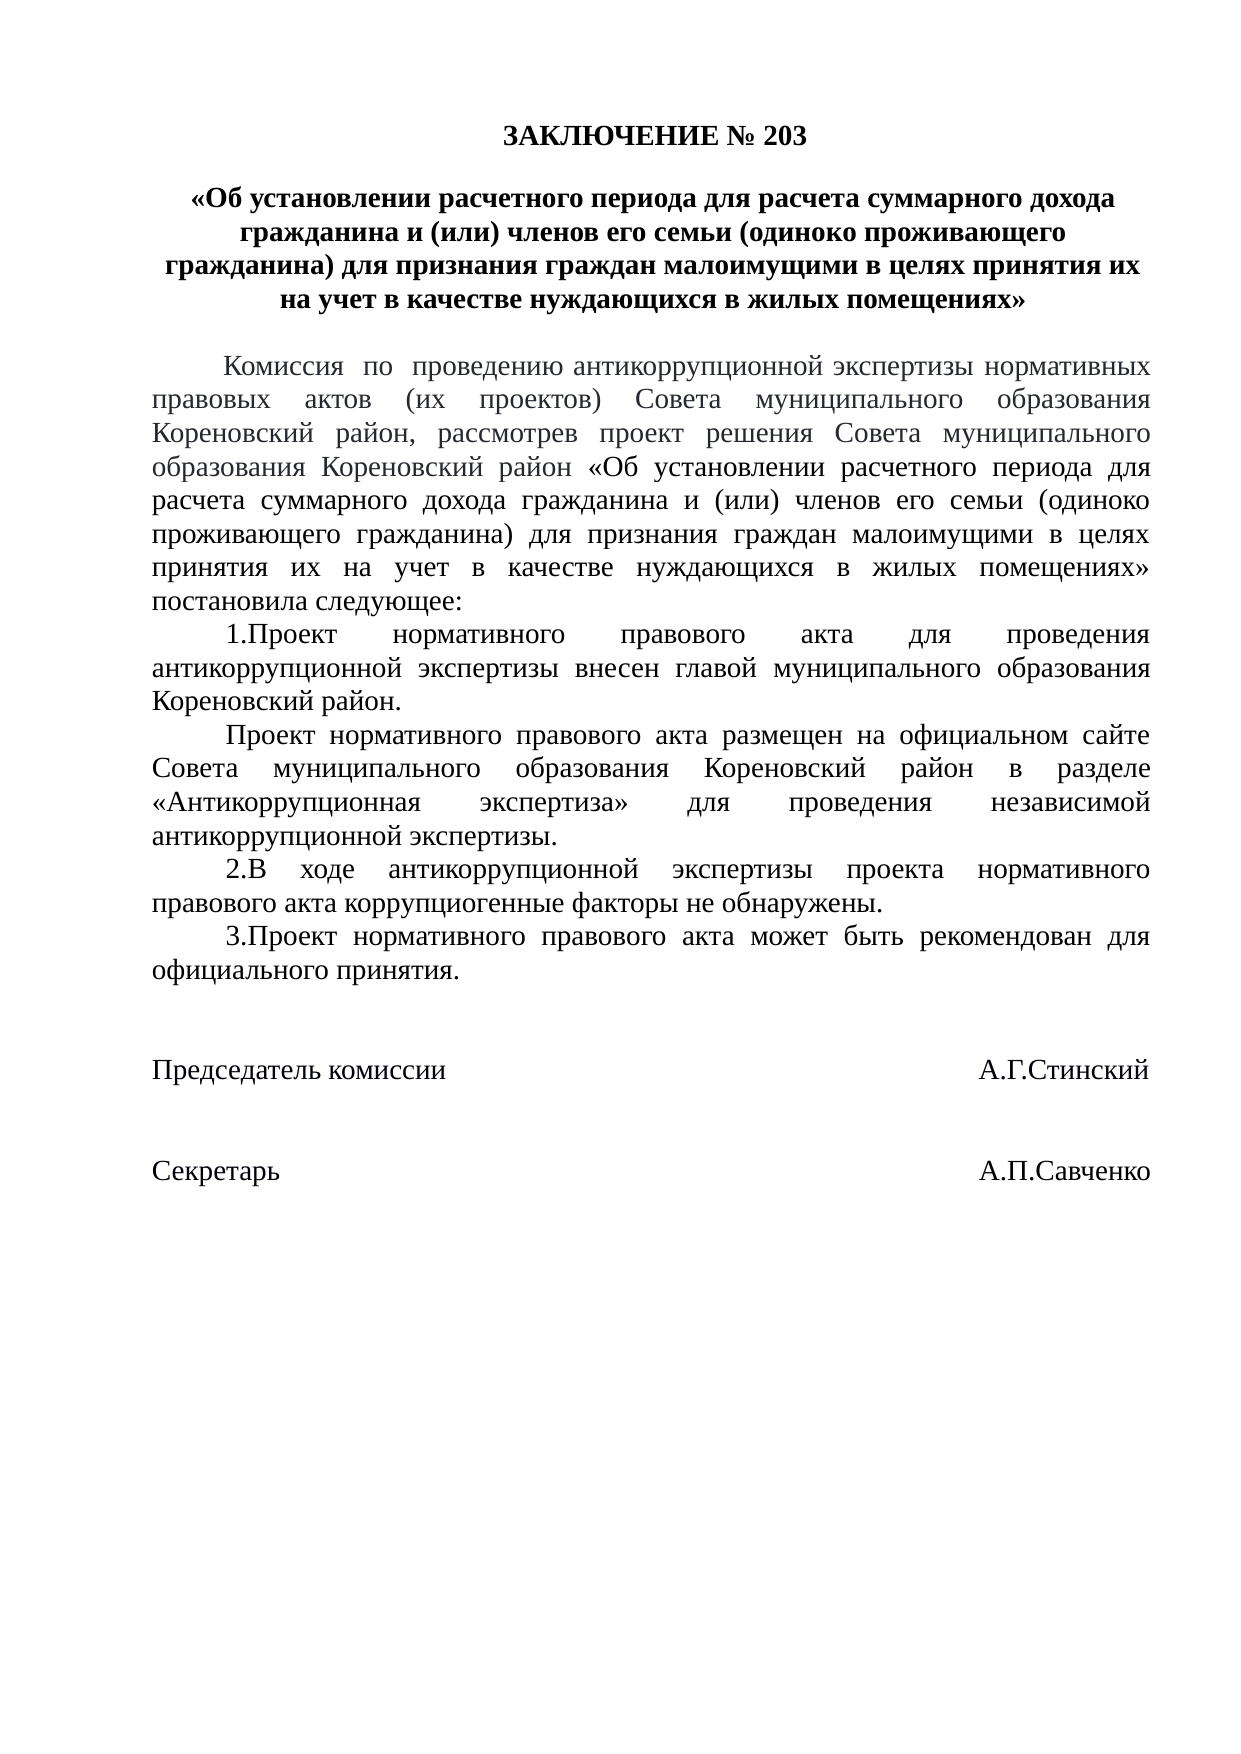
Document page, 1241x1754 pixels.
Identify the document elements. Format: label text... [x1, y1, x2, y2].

text 2.В ходе антикоррупционной экспертизы проекта нормативного правового акта коррупциогенные факторы не обнаружены. [152, 851, 1151, 918]
subtitle Комиссия по проведению антикоррупционной экспертизы нормативных правовых актов (их проектов) Совета муниципального образования Кореновский район, рассмотрев проект решения Совета муниципального образования Кореновский район «Об установлении расчетного периода для расчета суммарного дохода гражданина и (или) членов его семьи (одиноко проживающего гражданина) для признания граждан малоимущими в целях принятия их на учет в качестве нуждающихся в жилых помещениях» постановила следующее: [152, 348, 1151, 616]
text Секретарь А.П.Савченко [152, 1153, 1151, 1187]
text Председатель комиссии А.Г.Стинский [152, 1052, 1151, 1086]
text 1.Проект нормативного правового акта для проведения антикоррупционной экспертизы внесен главой муниципального образования Кореновский район. [152, 616, 1151, 717]
text «Об установлении расчетного периода для расчета суммарного дохода гражданина и (или) членов его семьи (одиноко проживающего гражданина) для признания граждан малоимущими в целях принятия их на учет в качестве нуждающихся в жилых помещениях» [152, 180, 1154, 314]
text 3.Проект нормативного правового акта может быть рекомендован для официального принятия. [152, 918, 1151, 985]
text Проект нормативного правового акта размещен на официальном сайте Совета муниципального образования Кореновский район в разделе «Антикоррупционная экспертиза» для проведения независимой антикоррупционной экспертизы. [152, 717, 1151, 851]
text ЗАКЛЮЧЕНИЕ № 203 [152, 118, 1151, 152]
